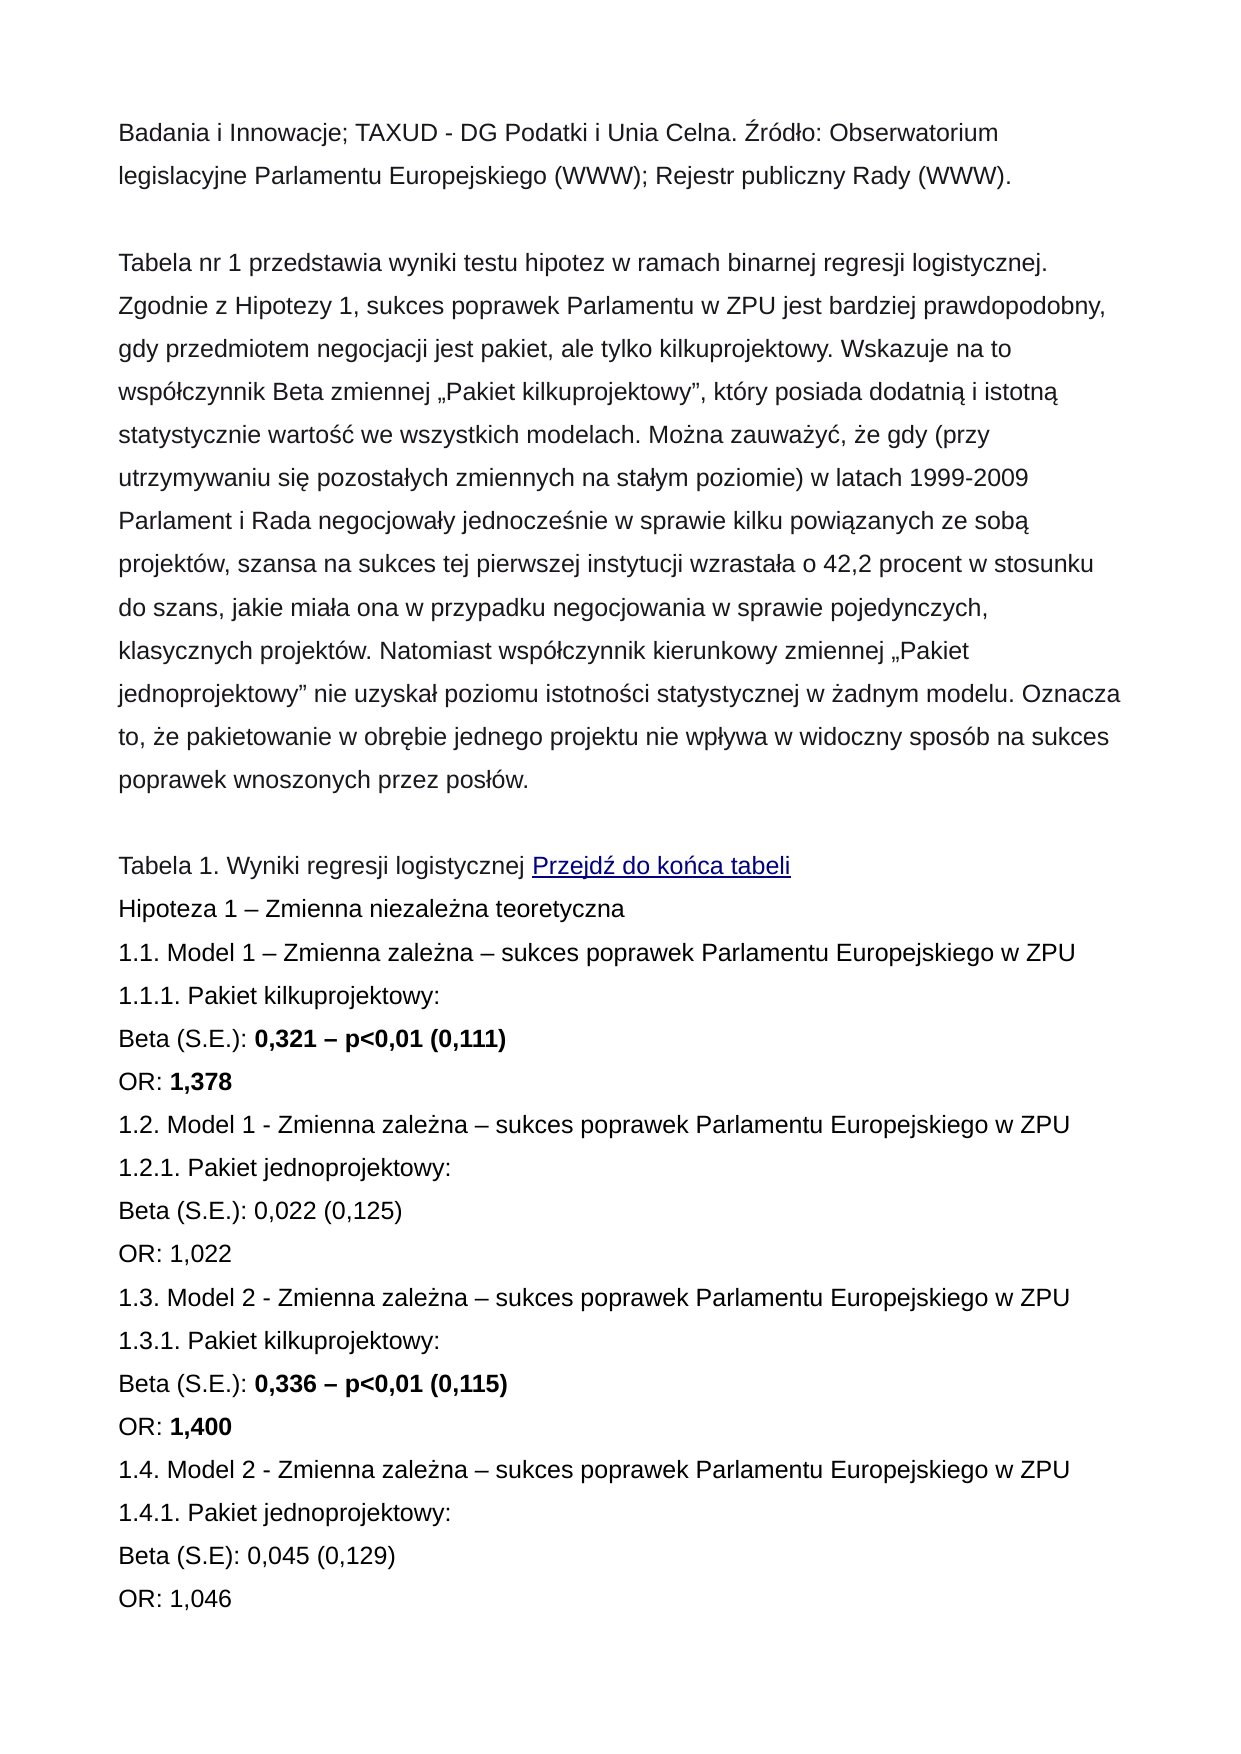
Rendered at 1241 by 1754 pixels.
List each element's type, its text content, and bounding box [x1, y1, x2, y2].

text Beta (S.E): 0,045 (0,129) [118, 1541, 1122, 1570]
text OR: 1,022 [118, 1239, 1122, 1268]
text Tabela 1. Wyniki regresji logistycznej Przejdź do końca tabeli [118, 851, 1122, 880]
text 1.3. Model 2 - Zmienna zależna – sukces poprawek Parlamentu Europejskiego w ZPU [118, 1282, 1122, 1311]
text 1.4. Model 2 - Zmienna zależna – sukces poprawek Parlamentu Europejskiego w ZPU [118, 1455, 1122, 1484]
text 1.3.1. Pakiet kilkuprojektowy: [118, 1326, 1122, 1354]
text 1.2. Model 1 - Zmienna zależna – sukces poprawek Parlamentu Europejskiego w ZPU [118, 1110, 1122, 1139]
text 1.2.1. Pakiet jednoprojektowy: [118, 1153, 1122, 1182]
text OR: 1,046 [118, 1584, 1122, 1613]
text OR: 1,400 [118, 1412, 1122, 1441]
text Beta (S.E.): 0,321 – p<0,01 (0,111) [118, 1024, 1122, 1052]
text 1.1.1. Pakiet kilkuprojektowy: [118, 981, 1122, 1009]
text OR: 1,378 [118, 1067, 1122, 1096]
text Hipoteza 1 – Zmienna niezależna teoretyczna [118, 894, 1122, 923]
text Beta (S.E.): 0,022 (0,125) [118, 1196, 1122, 1225]
text Badania i Innowacje; TAXUD - DG Podatki i Unia Celna. Źródło: Obserwatorium legislacyjne Parlamentu Europejskiego (WWW); Rejestr publiczny Rady (WWW). [118, 118, 1122, 190]
text Tabela nr 1 przedstawia wyniki testu hipotez w ramach binarnej regresji logistycznej. Zgodnie z Hipotezy 1, sukces poprawek Parlamentu w ZPU jest bardziej prawdopodobny, gdy przedmiotem negocjacji jest pakiet, ale tylko kilkuprojektowy. Wskazuje na to współczynnik Beta zmiennej „Pakiet kilkuprojektowy”, który posiada dodatnią i istotną statystycznie wartość we wszystkich modelach. Można zauważyć, że gdy (przy utrzymywaniu się pozostałych zmiennych na stałym poziomie) w latach 1999-2009 Parlament i Rada negocjowały jednocześnie w sprawie kilku powiązanych ze sobą projektów, szansa na sukces tej pierwszej instytucji wzrastała o 42,2 procent w stosunku do szans, jakie miała ona w przypadku negocjowania w sprawie pojedynczych, klasycznych projektów. Natomiast współczynnik kierunkowy zmiennej „Pakiet jednoprojektowy” nie uzyskał poziomu istotności statystycznej w żadnym modelu. Oznacza to, że pakietowanie w obrębie jednego projektu nie wpływa w widoczny sposób na sukces poprawek wnoszonych przez posłów. [118, 247, 1122, 794]
text 1.4.1. Pakiet jednoprojektowy: [118, 1498, 1122, 1527]
text 1.1. Model 1 – Zmienna zależna – sukces poprawek Parlamentu Europejskiego w ZPU [118, 937, 1122, 966]
text Beta (S.E.): 0,336 – p<0,01 (0,115) [118, 1369, 1122, 1397]
